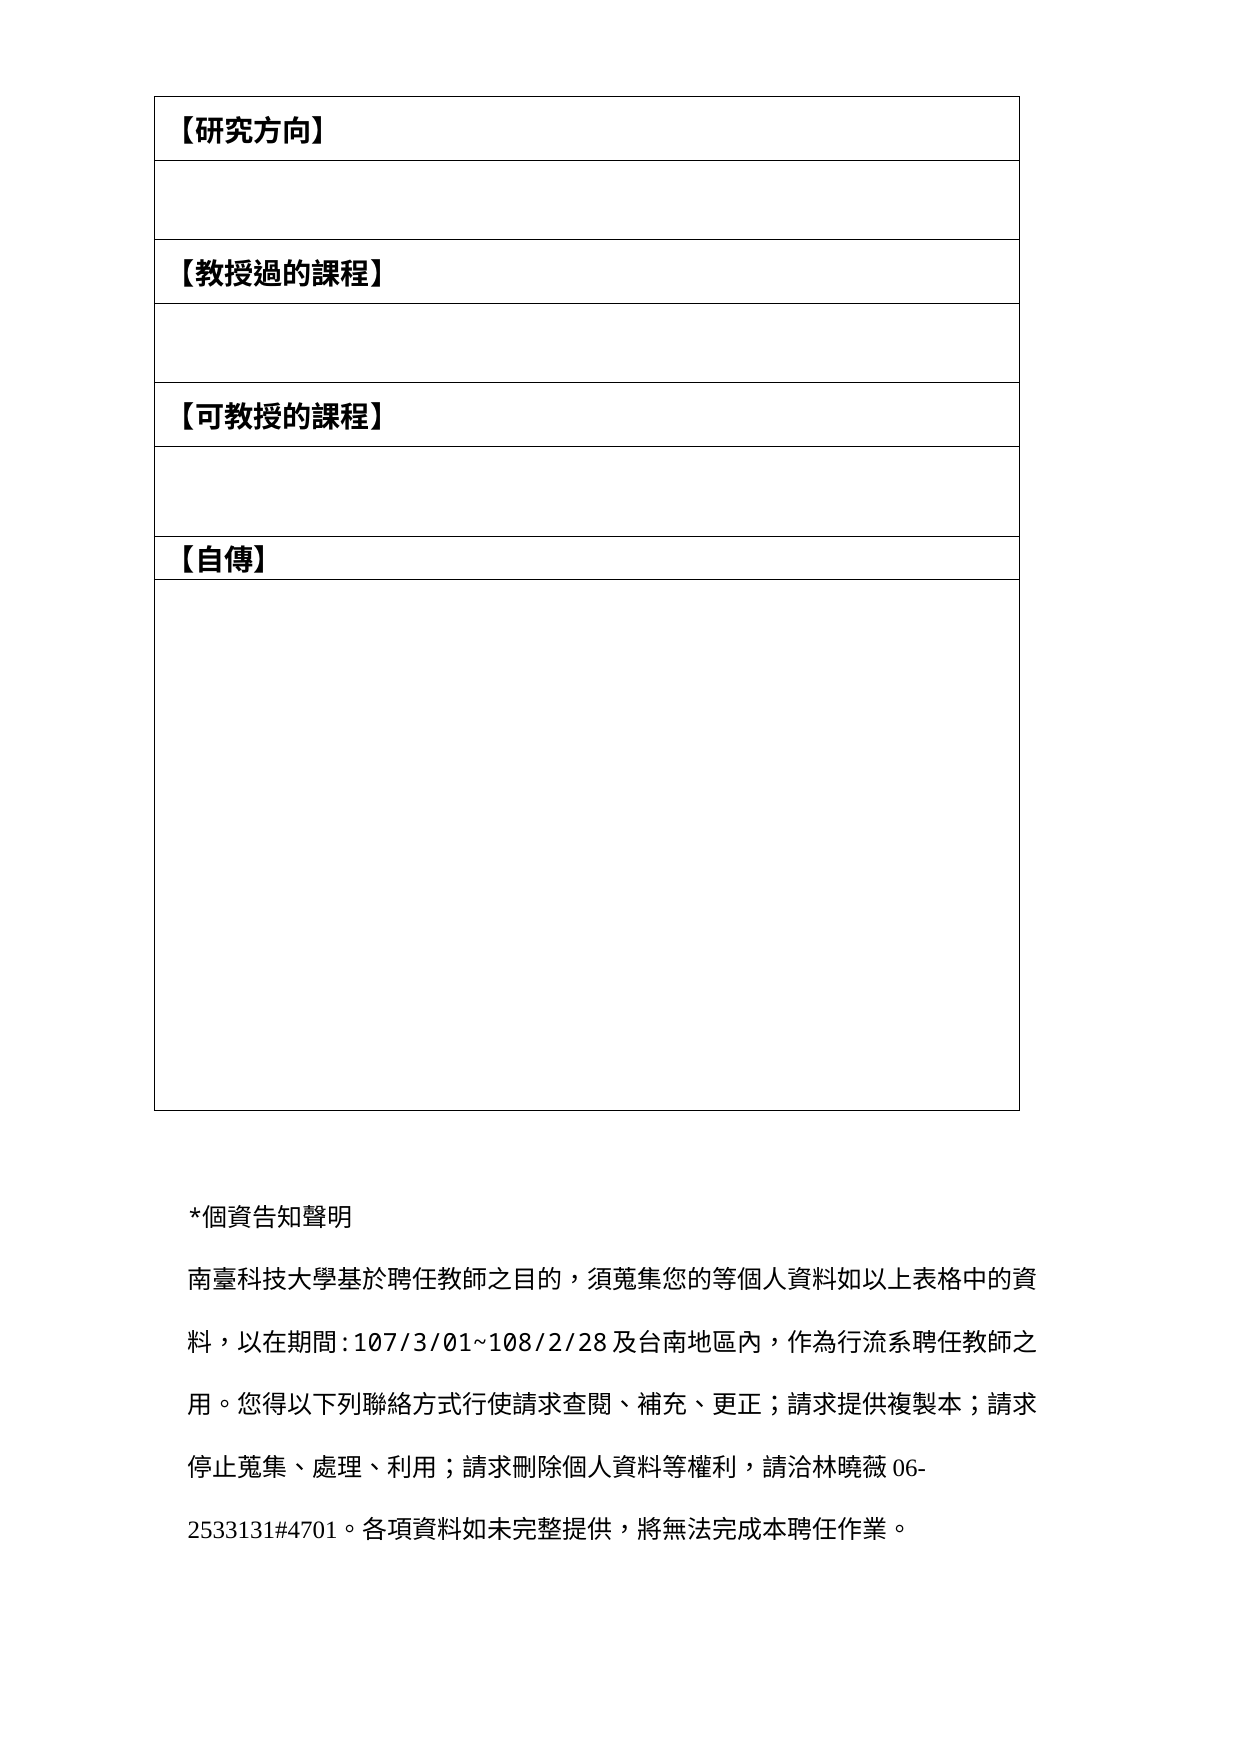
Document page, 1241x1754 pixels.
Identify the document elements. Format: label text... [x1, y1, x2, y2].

table_cell 【教授過的課程】 [155, 240, 1019, 303]
table_cell [155, 304, 1019, 382]
text *個資告知聲明 [187, 1173, 1053, 1236]
table_cell 【可教授的課程】 [155, 383, 1019, 446]
table_cell [155, 447, 1019, 536]
table_cell 【研究方向】 [155, 97, 1019, 160]
text 南臺科技大學基於聘任教師之目的，須蒐集您的等個人資料如以上表格中的資料，以在期間:107/3/01~108/2/28及台南地區內，作為行流系聘任教師之用。您得以下列聯絡方式行使請求查閱、補充、更正；請求提供複製本；請求停止蒐集、處理、利用；請求刪除個人資料等權利，請洽林曉薇06-2533131#4701。各項資料如未完整提供，將無法完成本聘任作業。 [187, 1236, 1053, 1548]
table_cell [155, 580, 1019, 1110]
table_cell [155, 161, 1019, 239]
table_cell 【自傳】 [155, 537, 1019, 579]
